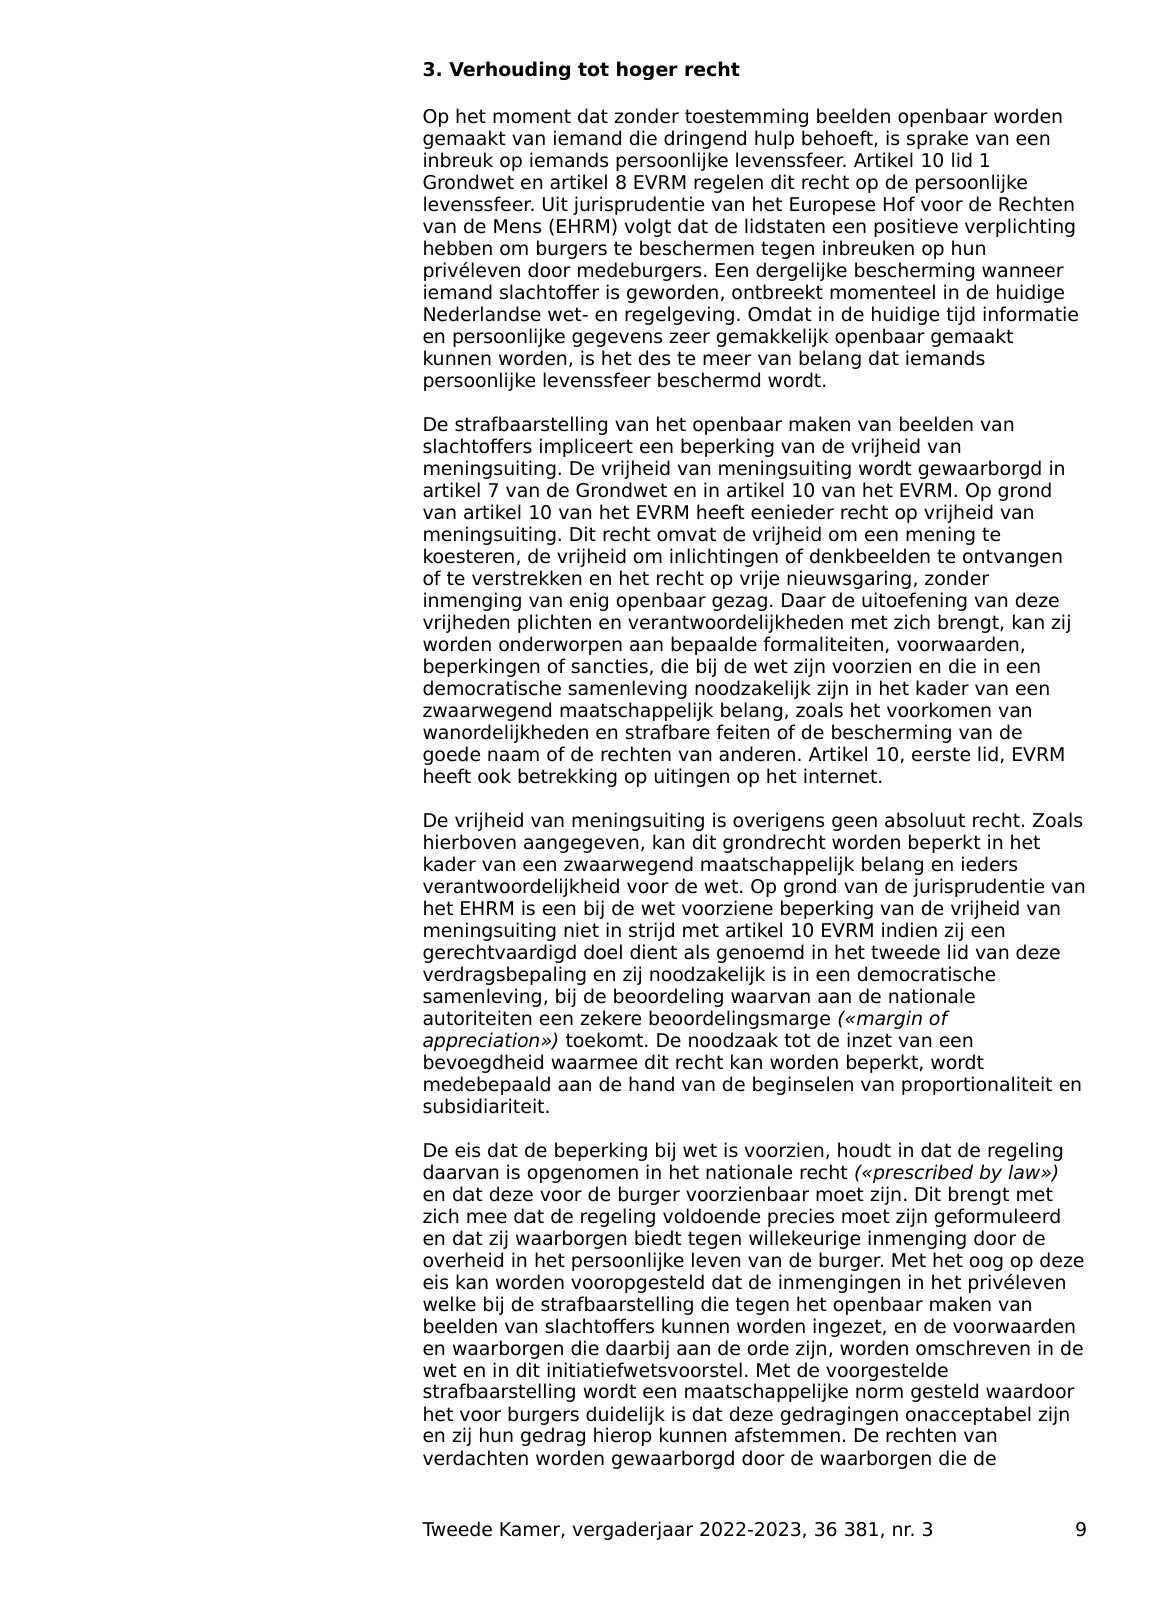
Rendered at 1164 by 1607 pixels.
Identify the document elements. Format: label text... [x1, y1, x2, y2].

text Op het moment dat zonder toestemming beelden openbaar worden gemaakt van iemand die dringend hulp behoeft, is sprake van een inbreuk op iemands persoonlijke levenssfeer. Artikel 10 lid 1 Grondwet en artikel 8 EVRM regelen dit recht op de persoonlijke levenssfeer. Uit jurisprudentie van het Europese Hof voor de Rechten van de Mens (EHRM) volgt dat de lidstaten een positieve verplichting hebben om burgers te beschermen tegen inbreuken op hun privéleven door medeburgers. Een dergelijke bescherming wanneer iemand slachtoffer is geworden, ontbreekt momenteel in de huidige Nederlandse wet- en regelgeving. Omdat in de huidige tijd informatie en persoonlijke gegevens zeer gemakkelijk openbaar gemaakt kunnen worden, is het des te meer van belang dat iemands persoonlijke levenssfeer beschermd wordt. [422, 106, 1087, 392]
subtitle 3. Verhouding tot hoger recht [422, 59, 1087, 81]
text De eis dat de beperking bij wet is voorzien, houdt in dat de regeling daarvan is opgenomen in het nationale recht («prescribed by law») en dat deze voor de burger voorzienbaar moet zijn. Dit brengt met zich mee dat de regeling voldoende precies moet zijn geformuleerd en dat zij waarborgen biedt tegen willekeurige inmenging door de overheid in het persoonlijke leven van de burger. Met het oog op deze eis kan worden vooropgesteld dat de inmengingen in het privéleven welke bij de strafbaarstelling die tegen het openbaar maken van beelden van slachtoffers kunnen worden ingezet, en de voorwaarden en waarborgen die daarbij aan de orde zijn, worden omschreven in de wet en in dit initiatiefwetsvoorstel. Met de voorgestelde strafbaarstelling wordt een maatschappelijke norm gesteld waardoor het voor burgers duidelijk is dat deze gedragingen onacceptabel zijn en zij hun gedrag hierop kunnen afstemmen. De rechten van verdachten worden gewaarborgd door de waarborgen die de [422, 1140, 1087, 1469]
text De vrijheid van meningsuiting is overigens geen absoluut recht. Zoals hierboven aangegeven, kan dit grondrecht worden beperkt in het kader van een zwaarwegend maatschappelijk belang en ieders verantwoordelijkheid voor de wet. Op grond van de jurisprudentie van het EHRM is een bij de wet voorziene beperking van de vrijheid van meningsuiting niet in strijd met artikel 10 EVRM indien zij een gerechtvaardigd doel dient als genoemd in het tweede lid van deze verdragsbepaling en zij noodzakelijk is in een democratische samenleving, bij de beoordeling waarvan aan de nationale autoriteiten een zekere beoordelingsmarge («margin of appreciation») toekomt. De noodzaak tot de inzet van een bevoegdheid waarmee dit recht kan worden beperkt, wordt medebepaald aan de hand van de beginselen van proportionaliteit en subsidiariteit. [422, 810, 1087, 1117]
text De strafbaarstelling van het openbaar maken van beelden van slachtoffers impliceert een beperking van de vrijheid van meningsuiting. De vrijheid van meningsuiting wordt gewaarborgd in artikel 7 van de Grondwet en in artikel 10 van het EVRM. Op grond van artikel 10 van het EVRM heeft eenieder recht op vrijheid van meningsuiting. Dit recht omvat de vrijheid om een mening te koesteren, de vrijheid om inlichtingen of denkbeelden te ontvangen of te verstrekken en het recht op vrije nieuwsgaring, zonder inmenging van enig openbaar gezag. Daar de uitoefening van deze vrijheden plichten en verantwoordelijkheden met zich brengt, kan zij worden onderworpen aan bepaalde formaliteiten, voorwaarden, beperkingen of sancties, die bij de wet zijn voorzien en die in een democratische samenleving noodzakelijk zijn in het kader van een zwaarwegend maatschappelijk belang, zoals het voorkomen van wanordelijkheden en strafbare feiten of de bescherming van de goede naam of de rechten van anderen. Artikel 10, eerste lid, EVRM heeft ook betrekking op uitingen op het internet. [422, 414, 1087, 788]
